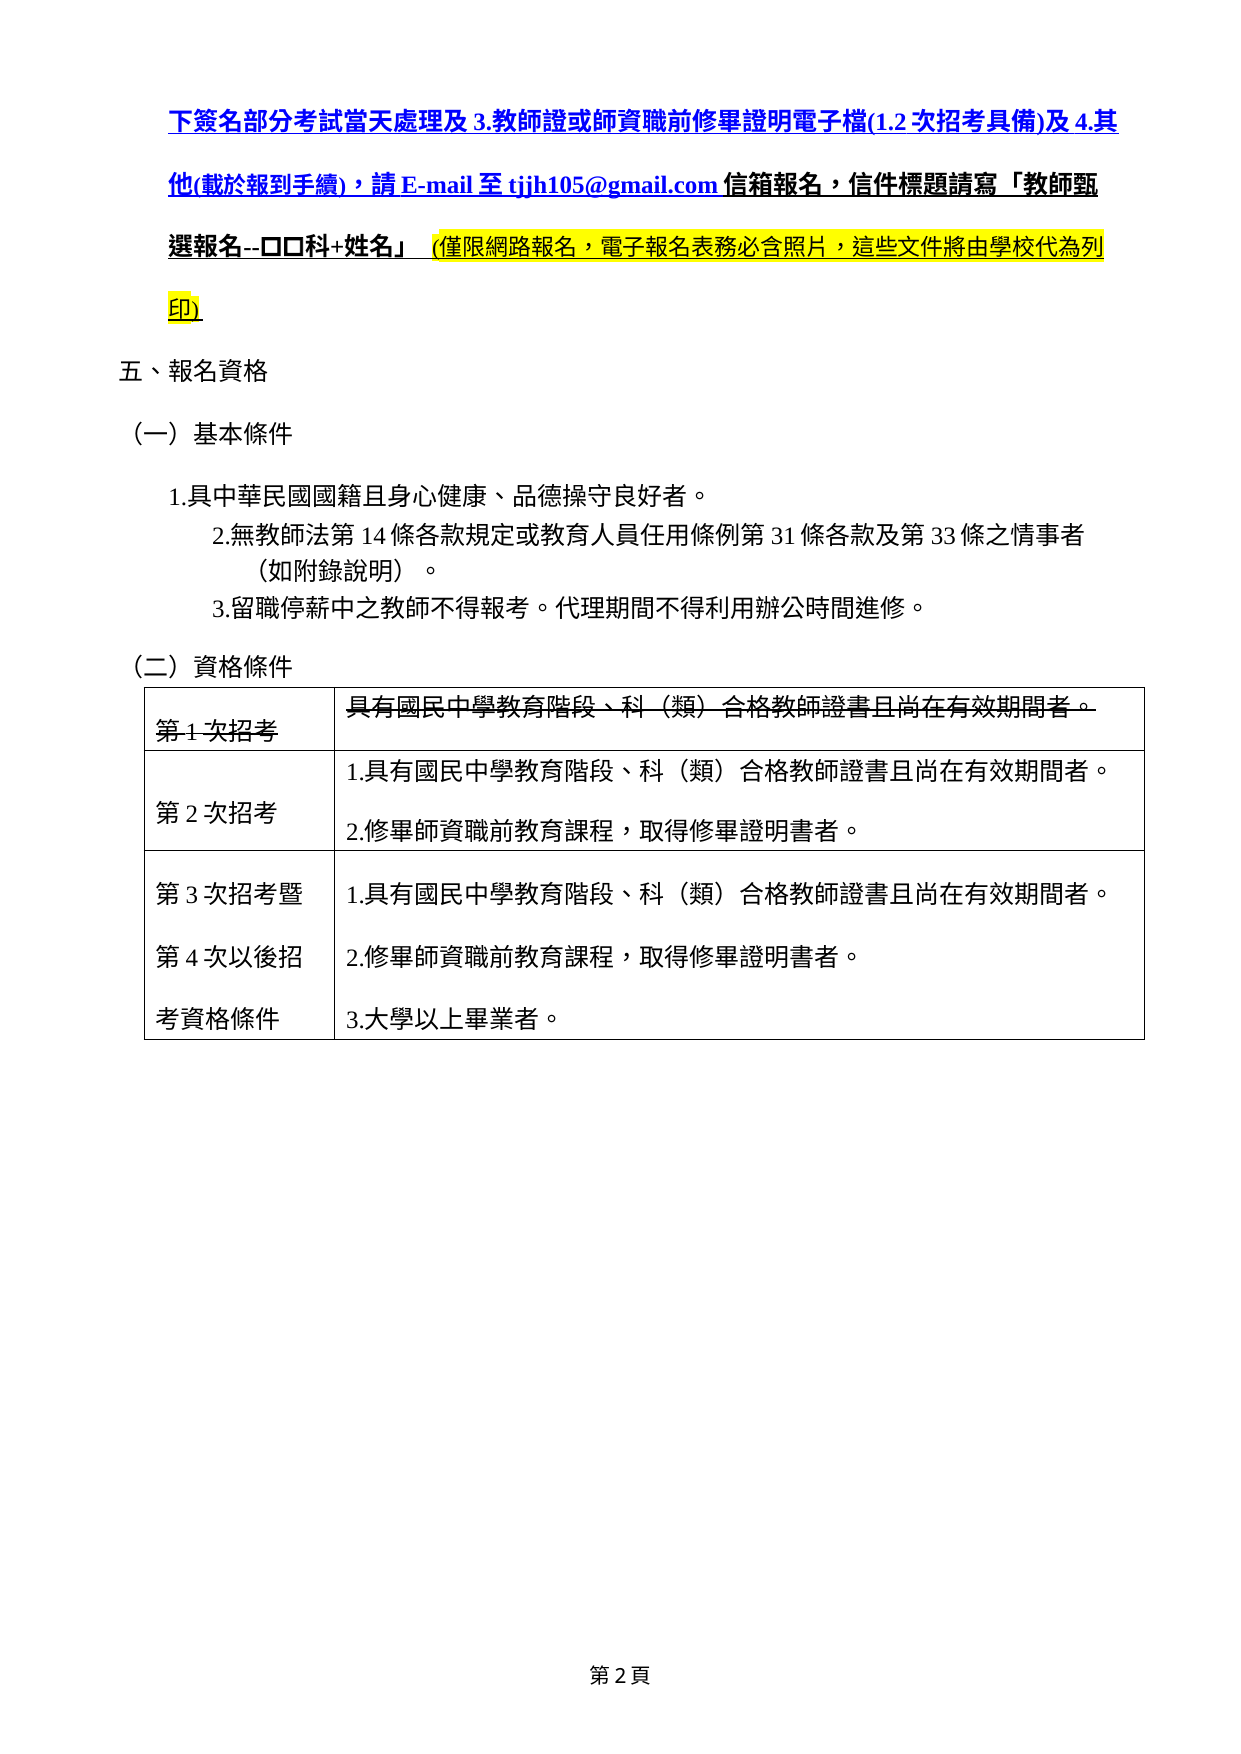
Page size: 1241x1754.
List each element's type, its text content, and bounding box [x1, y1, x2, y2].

text 五、報名資格 [118, 328, 1122, 391]
table_cell 第2次招考 [145, 751, 334, 850]
text （一）基本條件 [118, 391, 1122, 453]
table_cell 1.具有國民中學教育階段、科（類）合格教師證書且尚在有效期間者。 2.修畢師資職前教育課程，取得修畢證明書者。 3.大學以上畢業者。 [335, 851, 1144, 1039]
table_cell 第3次招考暨 第4次以後招考資格條件 [145, 851, 334, 1039]
text （二）資格條件 [118, 624, 1122, 687]
text 3.留職停薪中之教師不得報考。代理期間不得利用辦公時間進修。 [206, 588, 1122, 624]
table_header 具有國民中學教育階段、科（類）合格教師證書且尚在有效期間者。 [335, 688, 1144, 750]
text 下簽名部分考試當天處理及3.教師證或師資職前修畢證明電子檔(1.2次招考具備)及4.其他(載於報到手續)，請E-mail至tjjh105@gmail.com信箱報名，信件標題請寫「教師甄選報名--科+姓名」 (僅限網路報名，電子報名表務必含照片，這些文件將由學校代為列印) [168, 78, 1122, 328]
table_header 第1次招考 [145, 688, 334, 750]
text 1.具中華民國國籍且身心健康、品德操守良好者。 [118, 453, 1122, 516]
text 2.無教師法第14條各款規定或教育人員任用條例第31條各款及第33條之情事者（如附錄說明）。 [206, 516, 1122, 588]
table_cell 1.具有國民中學教育階段、科（類）合格教師證書且尚在有效期間者。 2.修畢師資職前教育課程，取得修畢證明書者。 [335, 751, 1144, 850]
